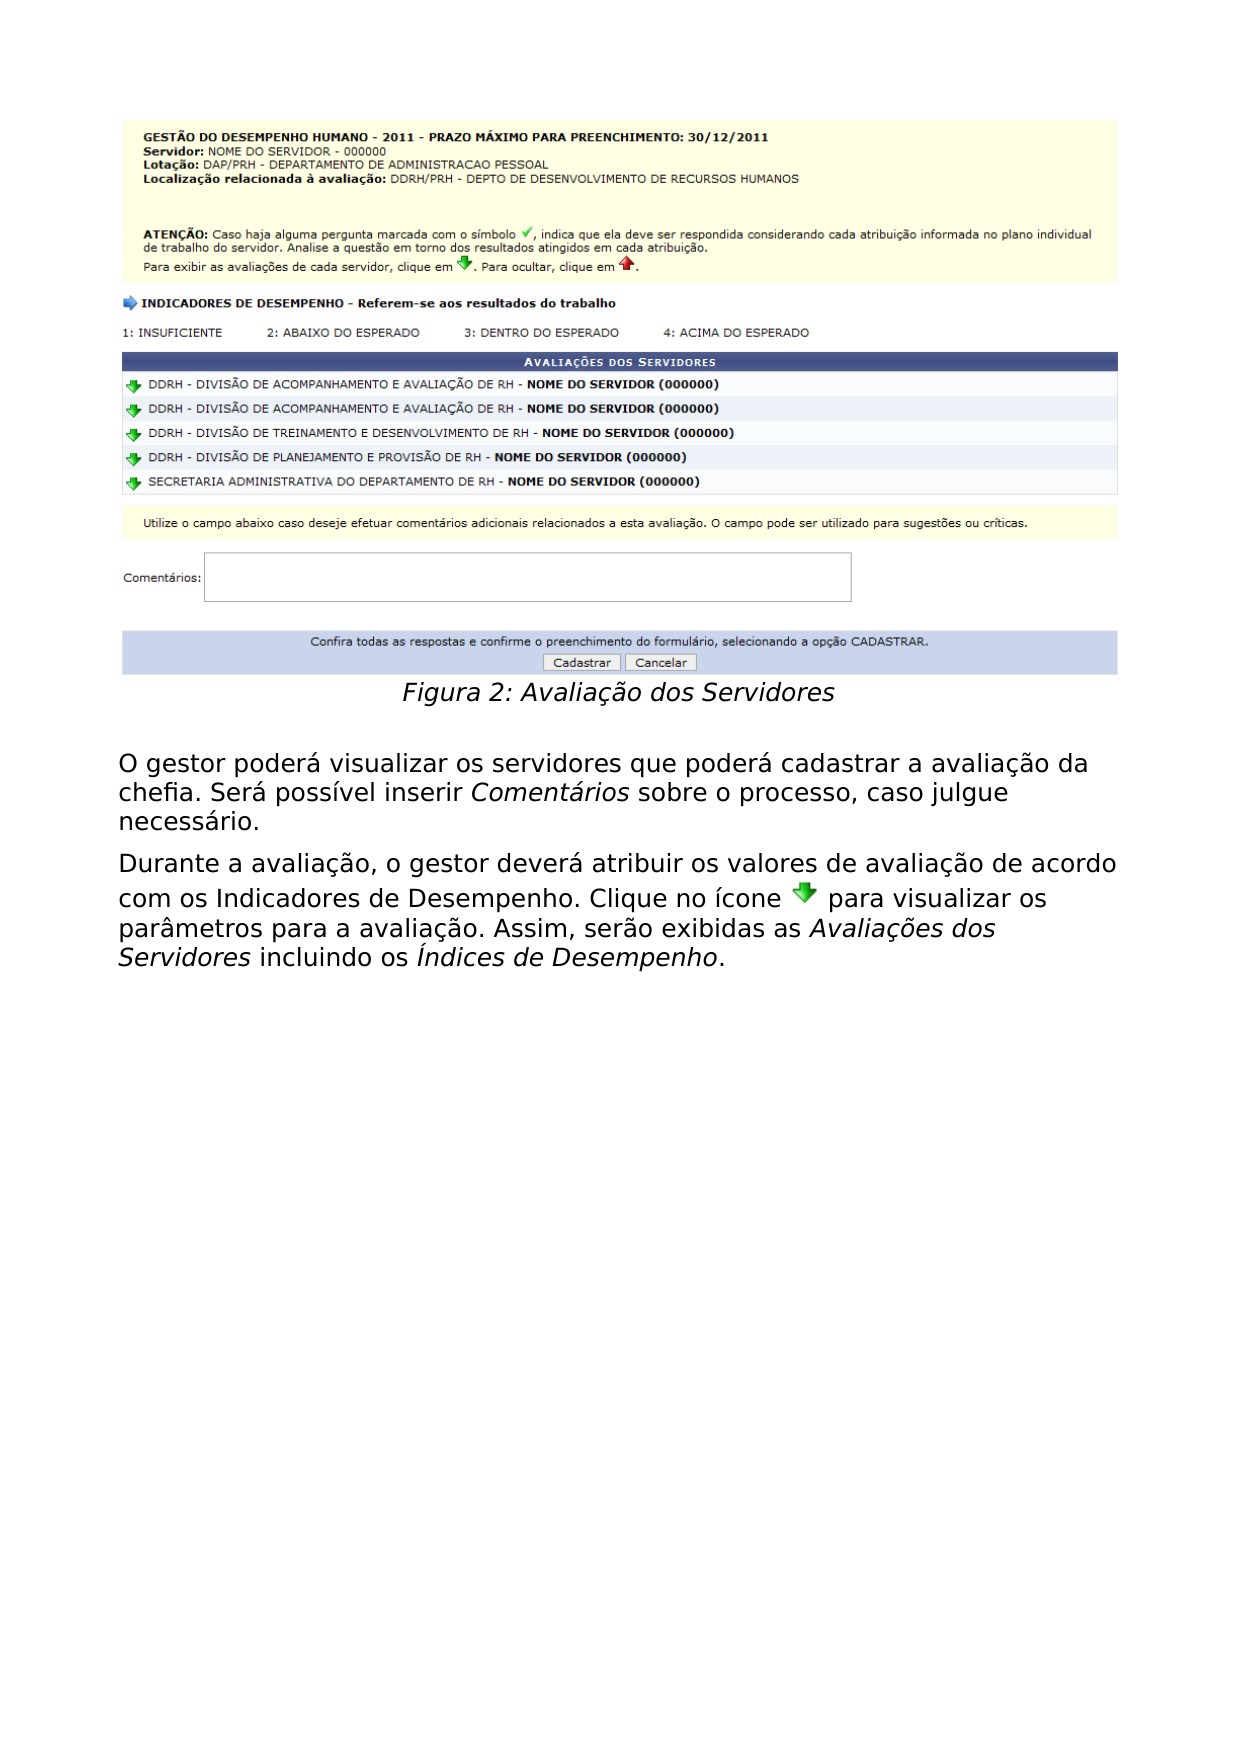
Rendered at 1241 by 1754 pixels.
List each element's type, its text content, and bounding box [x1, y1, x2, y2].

picture [118, 118, 1123, 679]
text Durante a avaliação, o gestor deverá atribuir os valores de avaliação de acordo com os Indicadores de Desempenho. Clique no ícone para visualizar os parâmetros para a avaliação. Assim, serão exibidas as Avaliações dos Servidores incluindo os Índices de Desempenho. [118, 849, 1122, 972]
text O gestor poderá visualizar os servidores que poderá cadastrar a avaliação da chefia. Será possível inserir Comentários sobre o processo, caso julgue necessário. [118, 749, 1122, 837]
picture [790, 878, 820, 908]
text Figura 2: Avaliação dos Servidores [118, 679, 1122, 707]
